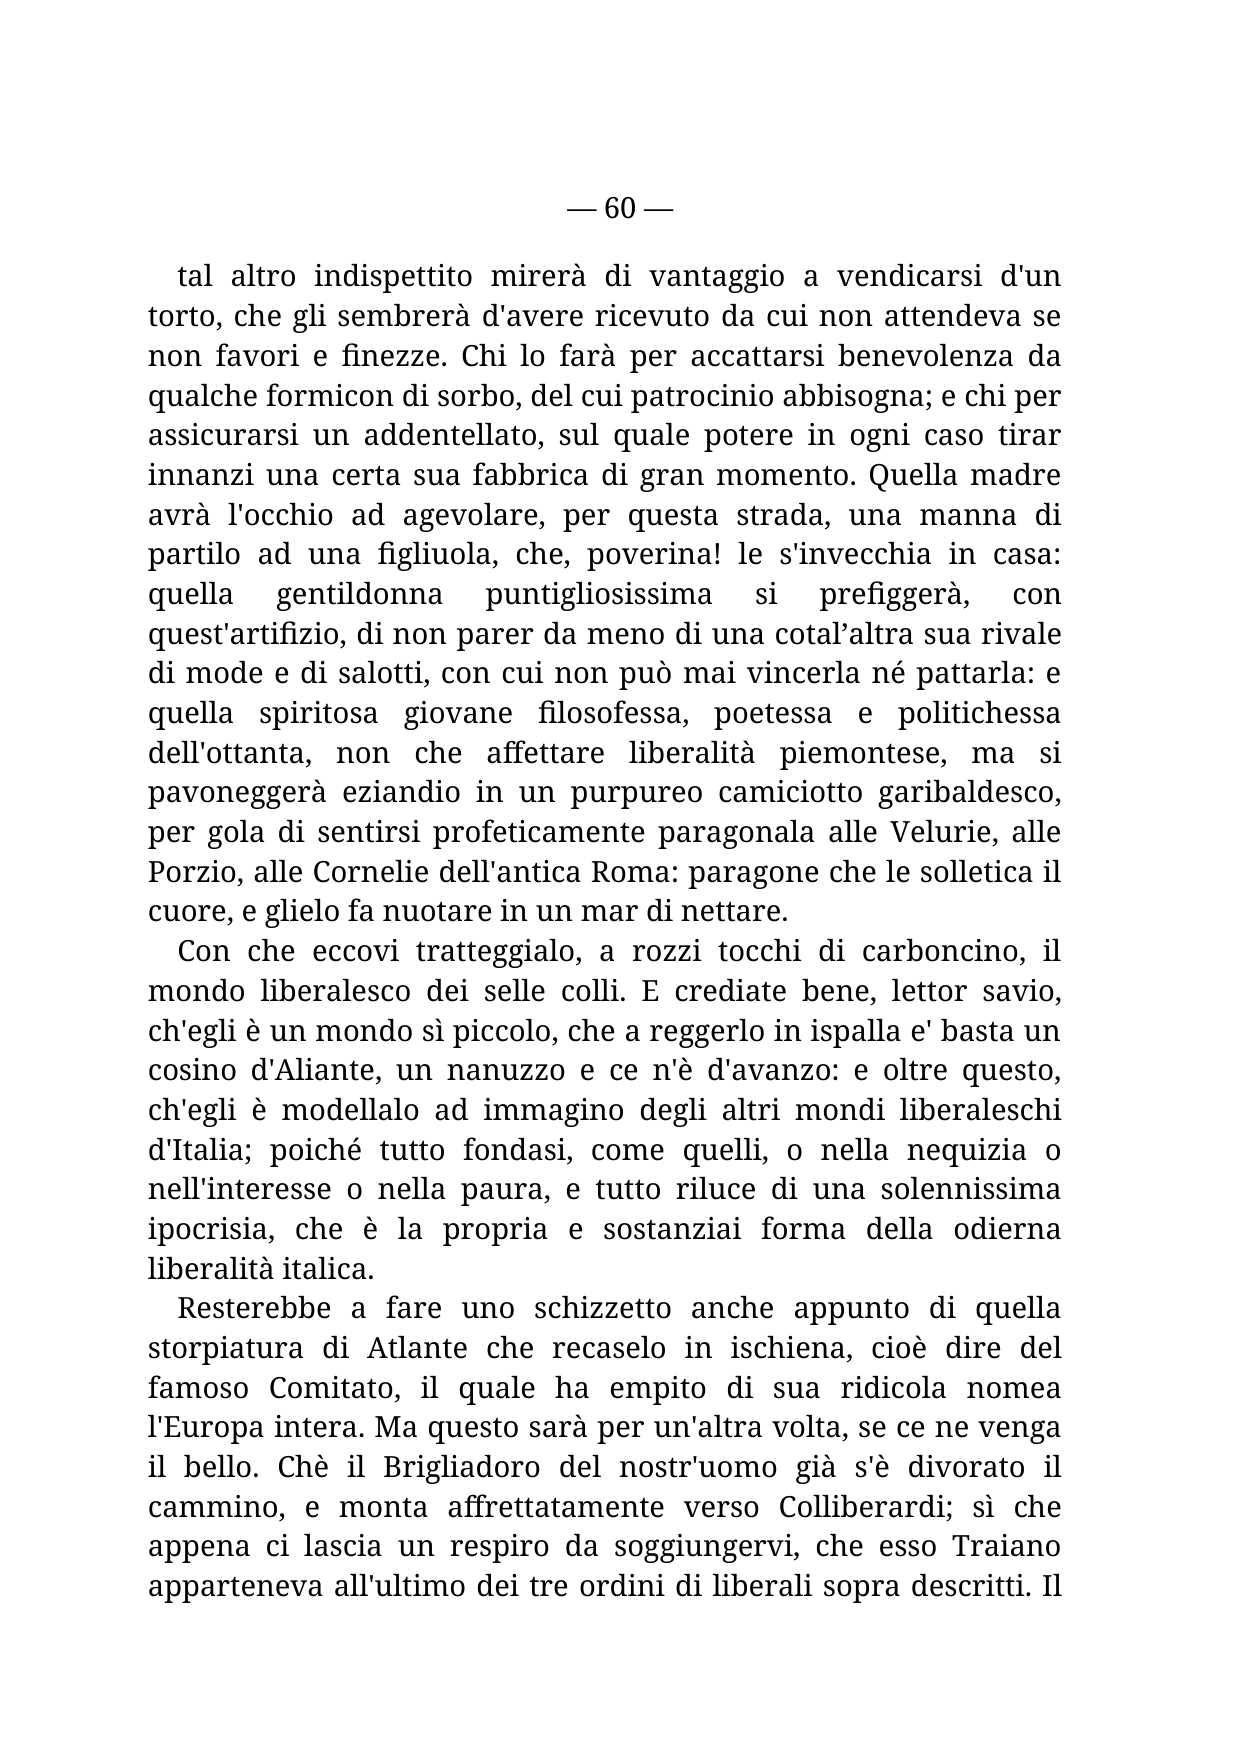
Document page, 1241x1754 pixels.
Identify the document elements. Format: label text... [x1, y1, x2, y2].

text Con che eccovi tratteggialo, a rozzi tocchi di carboncino, il mondo liberalesco dei selle colli. E crediate bene, lettor savio, ch'egli è un mondo sì piccolo, che a reggerlo in ispalla e' basta un cosino d'Aliante, un nanuzzo e ce n'è d'avanzo: e oltre questo, ch'egli è modellalo ad immagino degli altri mondi liberaleschi d'Italia; poiché tutto fondasi, come quelli, o nella nequizia o nell'interesse o nella paura, e tutto riluce di una solennissima ipocrisia, che è la propria e sostanziai forma della odierna liberalità italica. [148, 930, 1063, 1288]
text — 60 — [148, 187, 1063, 227]
text Resterebbe a fare uno schizzetto anche appunto di quella storpiatura di Atlante che recaselo in ischiena, cioè dire del famoso Comitato, il quale ha empito di sua ridicola nomea l'Europa intera. Ma questo sarà per un'altra volta, se ce ne venga il bello. Chè il Brigliadoro del nostr'uomo già s'è divorato il cammino, e monta affrettatamente verso Colliberardi; sì che appena ci lascia un respiro da soggiungervi, che esso Traiano apparteneva all'ultimo dei tre ordini di liberali sopra descritti. Il [148, 1288, 1063, 1605]
text tal altro indispettito mirerà di vantaggio a vendicarsi d'un torto, che gli sembrerà d'avere ricevuto da cui non attendeva se non favori e finezze. Chi lo farà per accattarsi benevolenza da qualche formicon di sorbo, del cui patrocinio abbisogna; e chi per assicurarsi un addentellato, sul quale potere in ogni caso tirar innanzi una certa sua fabbrica di gran momento. Quella madre avrà l'occhio ad agevolare, per questa strada, una manna di partilo ad una figliuola, che, poverina! le s'invecchia in casa: quella gentildonna puntigliosissima si prefiggerà, con quest'artifizio, di non parer da meno di una cotal’altra sua rivale di mode e di salotti, con cui non può mai vincerla né pattarla: e quella spiritosa giovane filosofessa, poetessa e politichessa dell'ottanta, non che affettare liberalità piemontese, ma si pavoneggerà eziandio in un purpureo camiciotto garibaldesco, per gola di sentirsi profeticamente paragonala alle Velurie, alle Porzio, alle Cornelie dell'antica Roma: paragone che le solletica il cuore, e glielo fa nuotare in un mar di nettare. [148, 256, 1063, 930]
